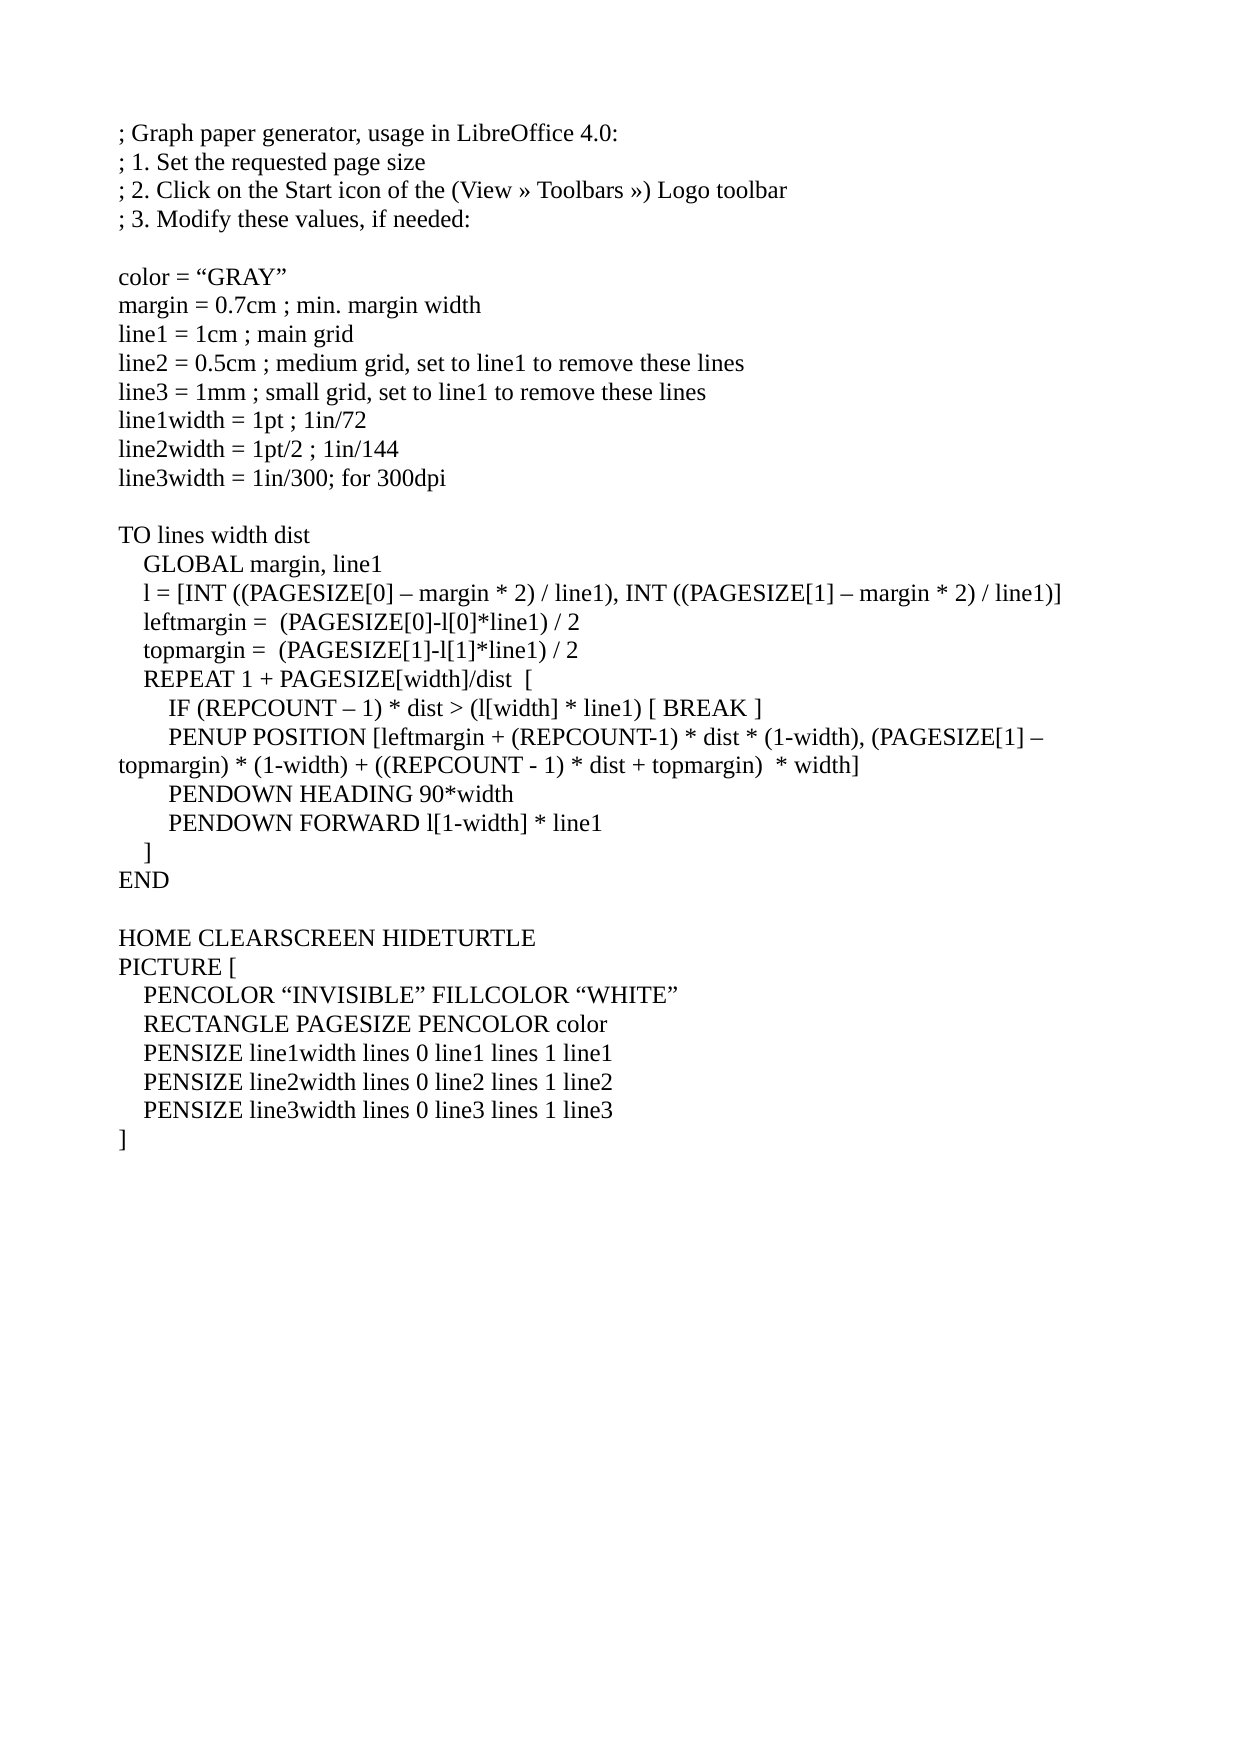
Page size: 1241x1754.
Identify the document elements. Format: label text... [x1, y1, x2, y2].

text line3 = 1mm ; small grid, set to line1 to remove these lines [118, 377, 1122, 406]
text line2width = 1pt/2 ; 1in/144 [118, 434, 1122, 463]
text PENSIZE line3width lines 0 line3 lines 1 line3 [118, 1096, 1122, 1124]
text ; Graph paper generator, usage in LibreOffice 4.0: [118, 118, 1122, 147]
text ] [118, 1124, 1122, 1153]
text PENSIZE line2width lines 0 line2 lines 1 line2 [118, 1067, 1122, 1096]
text leftmargin = (PAGESIZE[0]-l[0]*line1) / 2 [118, 607, 1122, 636]
text line1width = 1pt ; 1in/72 [118, 406, 1122, 434]
text ] [118, 837, 1122, 866]
text TO lines width dist [118, 521, 1122, 549]
text line3width = 1in/300; for 300dpi [118, 463, 1122, 492]
text PENSIZE line1width lines 0 line1 lines 1 line1 [118, 1038, 1122, 1067]
text PENCOLOR “INVISIBLE” FILLCOLOR “WHITE” [118, 981, 1122, 1009]
text RECTANGLE PAGESIZE PENCOLOR color [118, 1009, 1122, 1038]
text color = “GRAY” [118, 262, 1122, 291]
text margin = 0.7cm ; min. margin width [118, 291, 1122, 319]
text IF (REPCOUNT – 1) * dist > (l[width] * line1) [ BREAK ] [118, 693, 1122, 722]
text topmargin = (PAGESIZE[1]-l[1]*line1) / 2 [118, 636, 1122, 664]
text PICTURE [ [118, 952, 1122, 981]
text PENDOWN FORWARD l[1-width] * line1 [118, 808, 1122, 837]
text REPEAT 1 + PAGESIZE[width]/dist [ [118, 664, 1122, 693]
text line2 = 0.5cm ; medium grid, set to line1 to remove these lines [118, 348, 1122, 377]
text HOME CLEARSCREEN HIDETURTLE [118, 923, 1122, 952]
text ; 1. Set the requested page size [118, 147, 1122, 176]
text ; 3. Modify these values, if needed: [118, 204, 1122, 233]
text GLOBAL margin, line1 [118, 549, 1122, 578]
text PENDOWN HEADING 90*width [118, 779, 1122, 808]
text l = [INT ((PAGESIZE[0] – margin * 2) / line1), INT ((PAGESIZE[1] – margin * 2) / line1)] [118, 578, 1122, 607]
text END [118, 866, 1122, 894]
text ; 2. Click on the Start icon of the (View » Toolbars ») Logo toolbar [118, 176, 1122, 204]
text PENUP POSITION [leftmargin + (REPCOUNT-1) * dist * (1-width), (PAGESIZE[1] – topmargin) * (1-width) + ((REPCOUNT - 1) * dist + topmargin) * width] [118, 722, 1122, 779]
text line1 = 1cm ; main grid [118, 319, 1122, 348]
